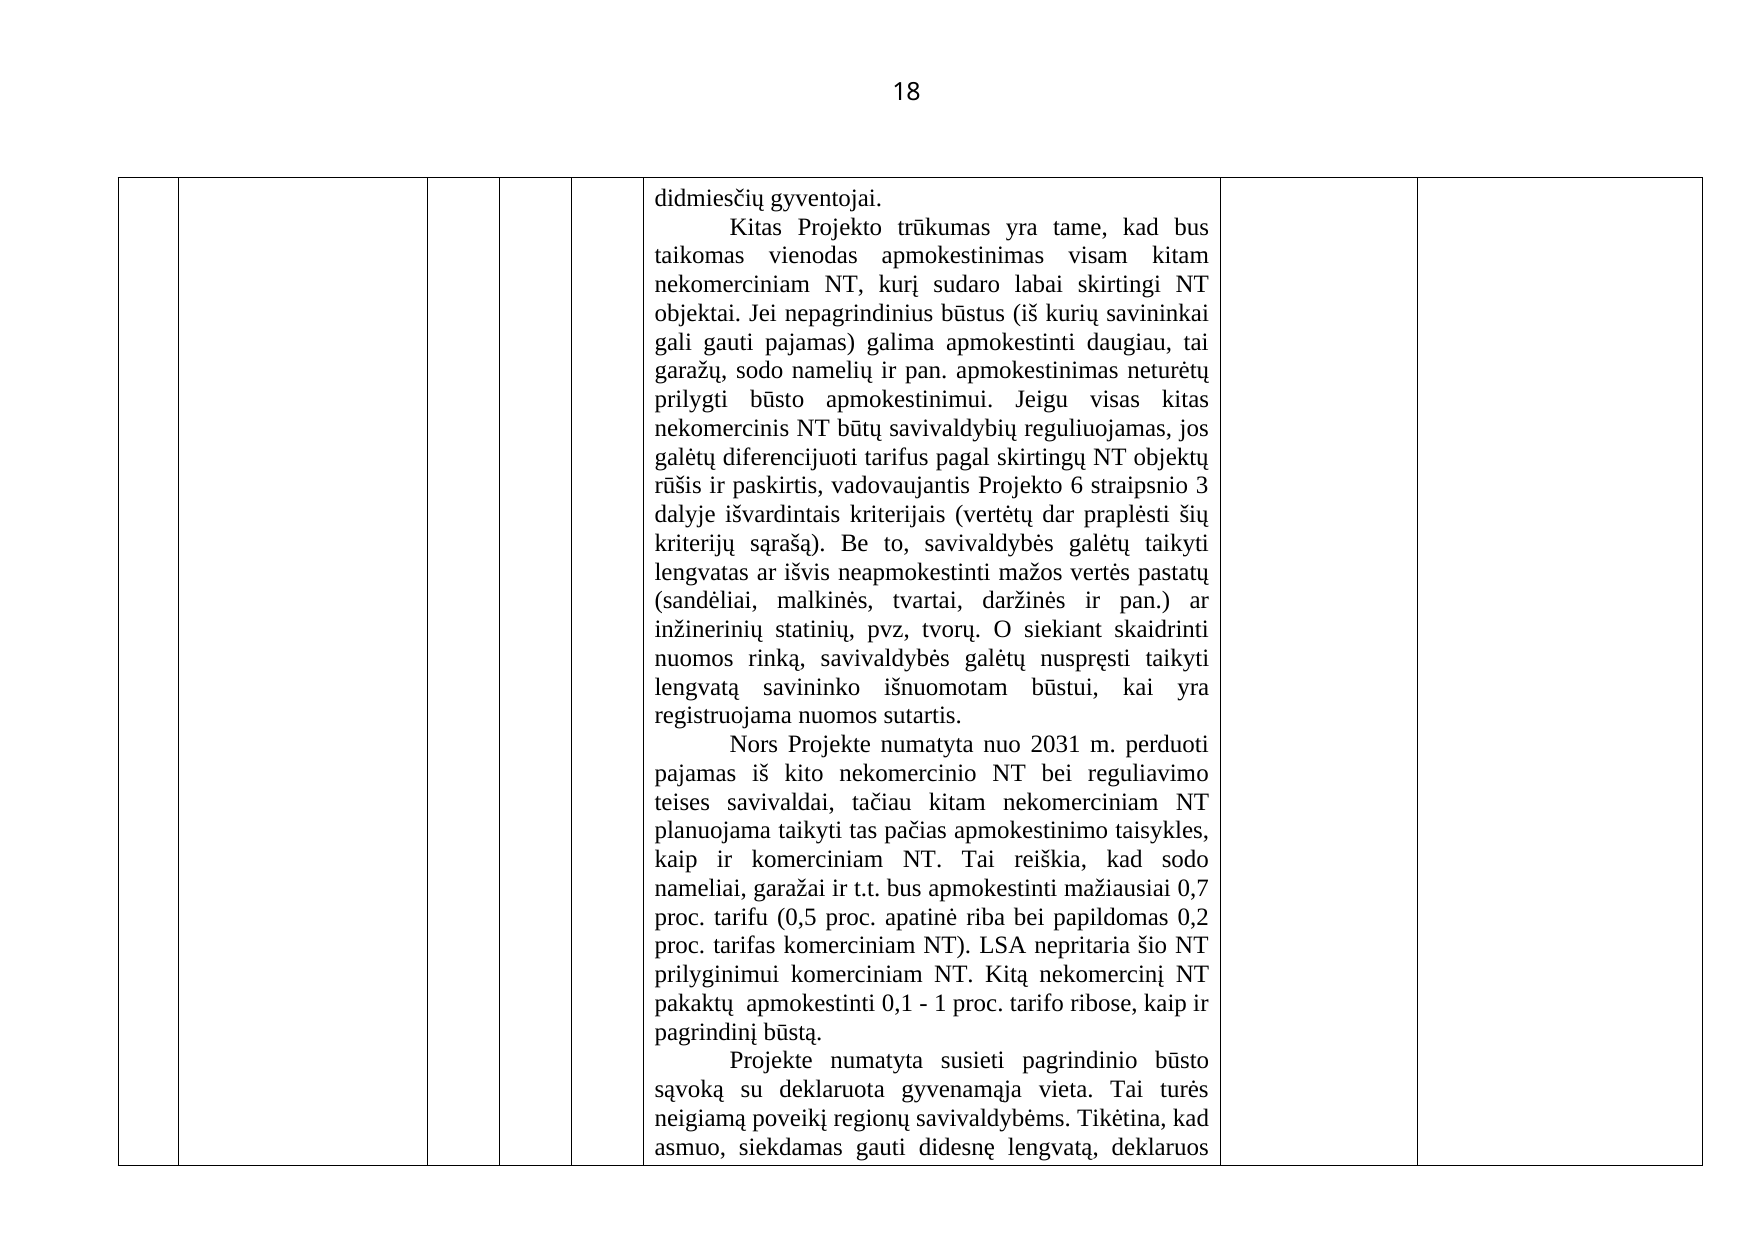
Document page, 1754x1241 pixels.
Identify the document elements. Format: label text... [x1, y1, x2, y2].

table_cell [500, 178, 571, 1165]
table_cell [428, 178, 499, 1165]
table_cell [119, 178, 178, 1165]
table_cell [1221, 178, 1417, 1165]
table_cell [572, 178, 643, 1165]
table_cell didmiesčių gyventojai. Kitas Projekto trūkumas yra tame, kad bus taikomas vienodas apmokestinimas visam kitam nekomerciniam NT, kurį sudaro labai skirtingi NT objektai. Jei nepagrindinius būstus (iš kurių savininkai gali gauti pajamas) galima apmokestinti daugiau, tai garažų, sodo namelių ir pan. apmokestinimas neturėtų prilygti būsto apmokestinimui. Jeigu visas kitas nekomercinis NT būtų savivaldybių reguliuojamas, jos galėtų diferencijuoti tarifus pagal skirtingų NT objektų rūšis ir paskirtis, vadovaujantis Projekto 6 straipsnio 3 dalyje išvardintais kriterijais (vertėtų dar praplėsti šių kriterijų sąrašą). Be to, savivaldybės galėtų taikyti lengvatas ar išvis neapmokestinti mažos vertės pastatų (sandėliai, malkinės, tvartai, daržinės ir pan.) ar inžinerinių statinių, pvz, tvorų. O siekiant skaidrinti nuomos rinką, savivaldybės galėtų nuspręsti taikyti lengvatą savininko išnuomotam būstui, kai yra registruojama nuomos sutartis. Nors Projekte numatyta nuo 2031 m. perduoti pajamas iš kito nekomercinio NT bei reguliavimo teises savivaldai, tačiau kitam nekomerciniam NT planuojama taikyti tas pačias apmokestinimo taisykles, kaip ir komerciniam NT. Tai reiškia, kad sodo nameliai, garažai ir t.t. bus apmokestinti mažiausiai 0,7 proc. tarifu (0,5 proc. apatinė riba bei papildomas 0,2 proc. tarifas komerciniam NT). LSA nepritaria šio NT prilyginimui komerciniam NT. Kitą nekomercinį NT pakaktų apmokestinti 0,1 - 1 proc. tarifo ribose, kaip ir pagrindinį būstą. Projekte numatyta susieti pagrindinio būsto sąvoką su deklaruota gyvenamąja vieta. Tai turės neigiamą poveikį regionų savivaldybėms. Tikėtina, kad asmuo, siekdamas gauti didesnę lengvatą, deklaruos [644, 178, 1220, 1165]
table_cell [1418, 178, 1702, 1165]
table_cell [179, 178, 427, 1165]
